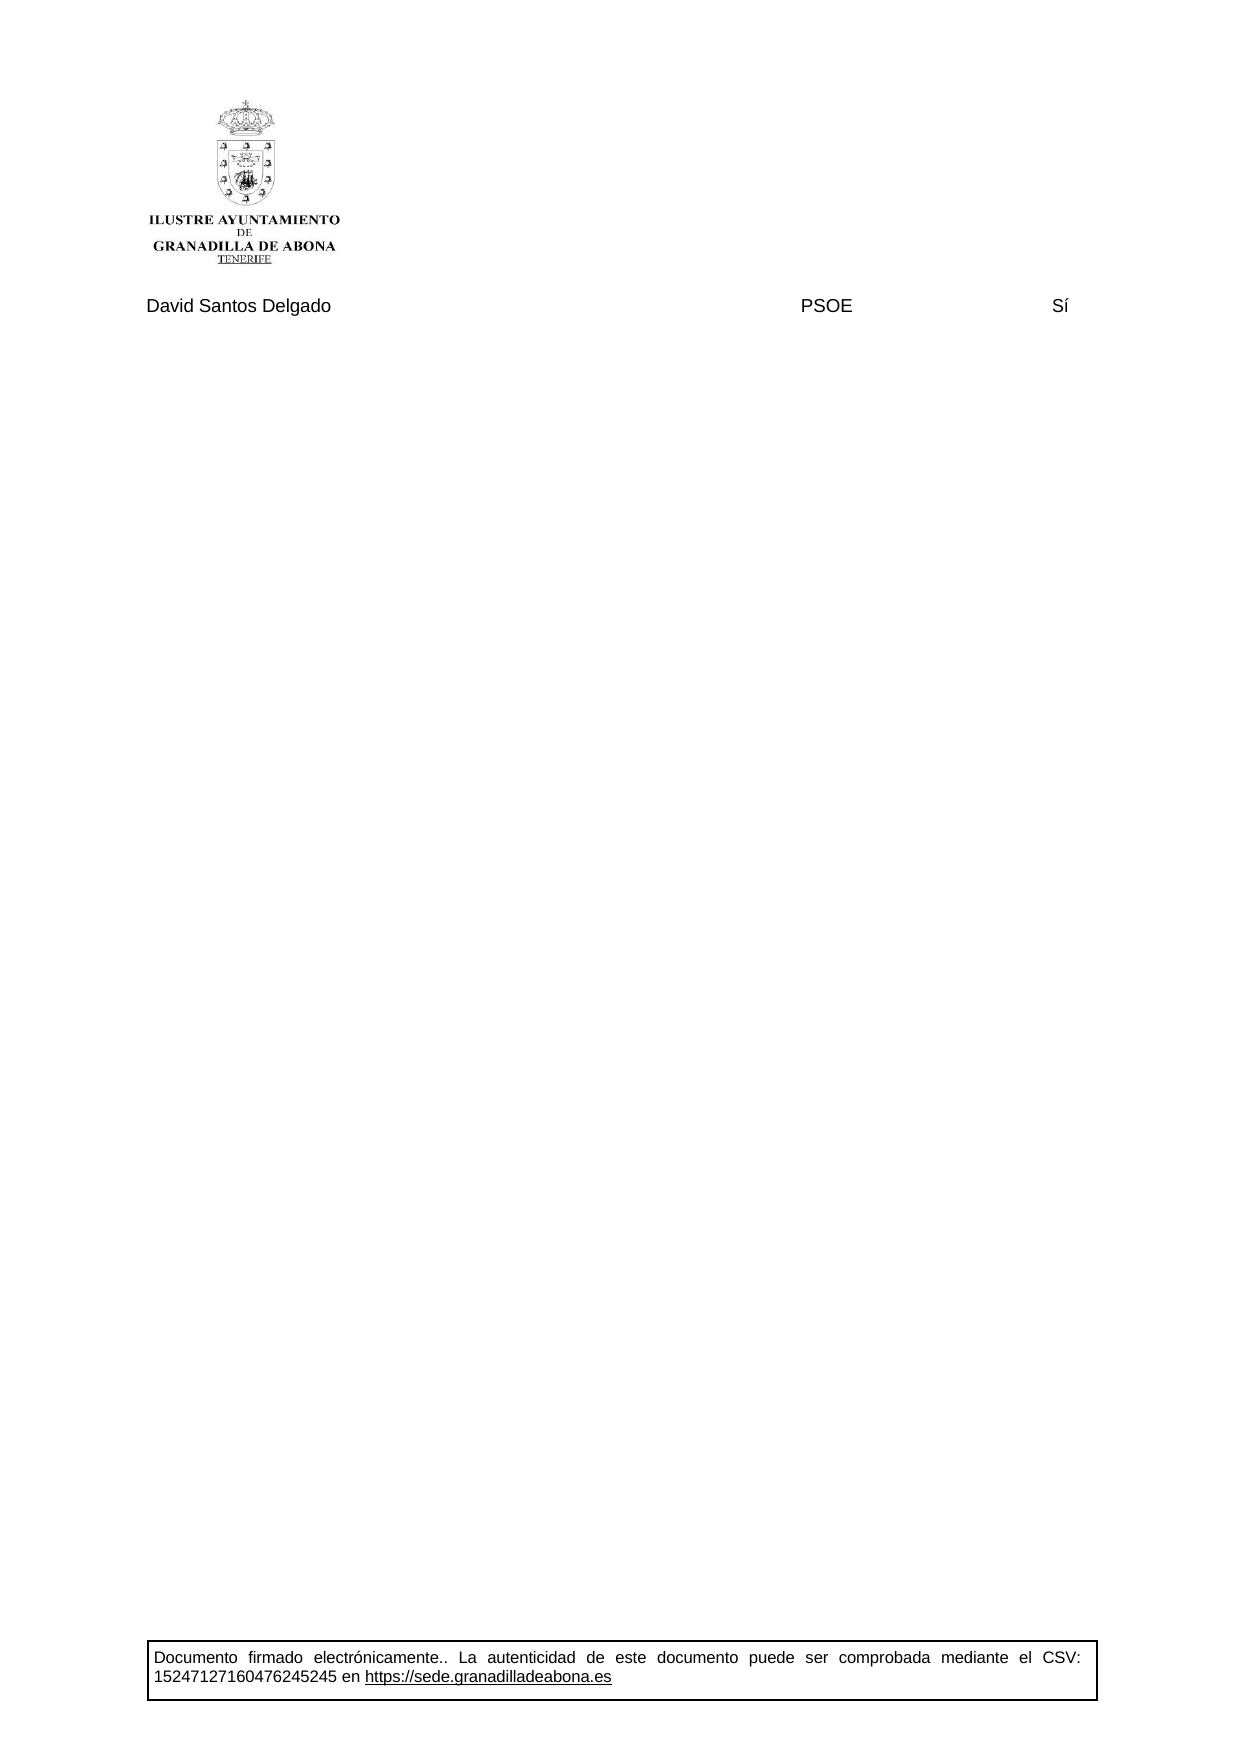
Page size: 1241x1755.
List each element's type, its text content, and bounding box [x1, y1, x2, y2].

table_cell David Santos Delgado [140, 294, 619, 326]
table_cell Sí [952, 294, 1074, 326]
table_cell PSOE [619, 294, 952, 326]
